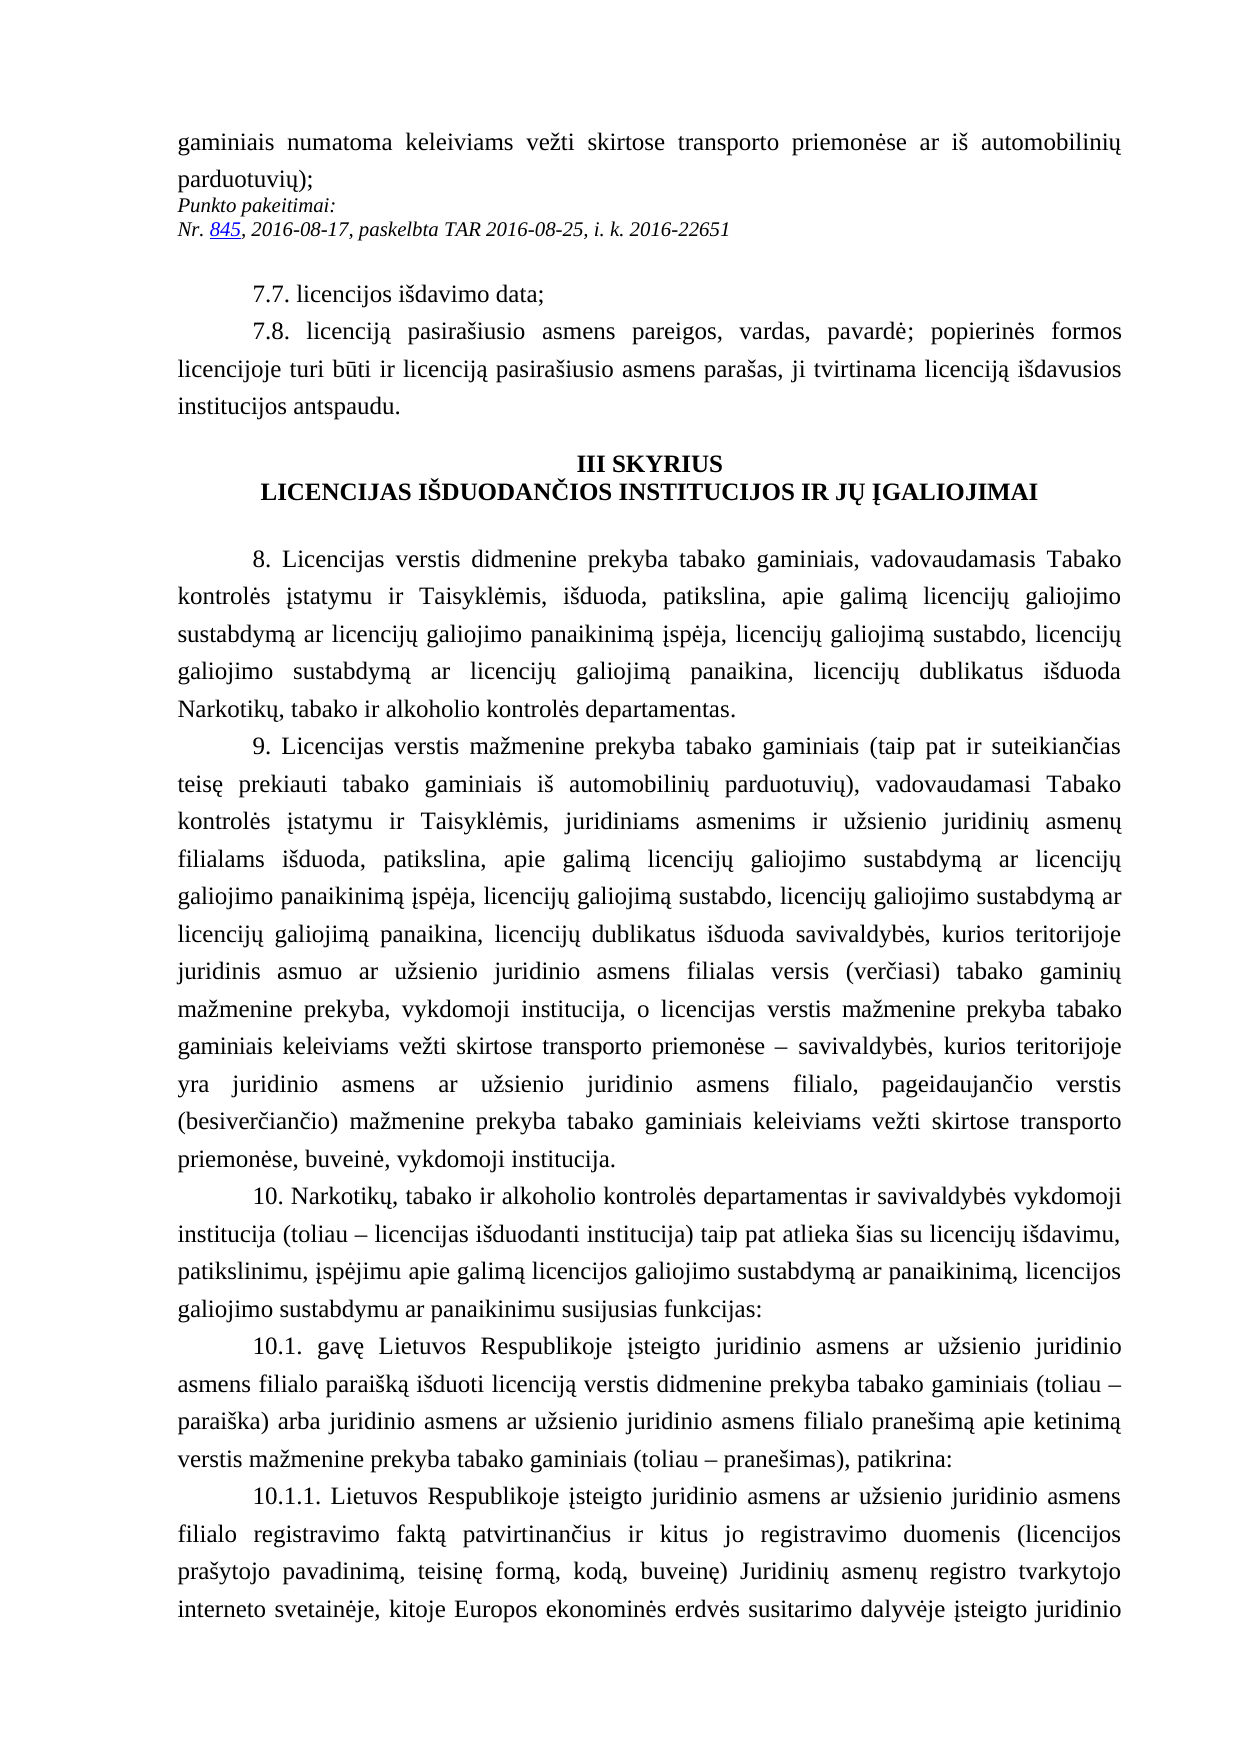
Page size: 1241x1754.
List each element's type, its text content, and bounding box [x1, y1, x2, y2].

text 10. Narkotikų, tabako ir alkoholio kontrolės departamentas ir savivaldybės vykdomoji institucija (toliau – licencijas išduodanti institucija) taip pat atlieka šias su licencijų išdavimu, patikslinimu, įspėjimu apie galimą licencijos galiojimo sustabdymą ar panaikinimą, licencijos galiojimo sustabdymu ar panaikinimu susijusias funkcijas: [177, 1172, 1122, 1322]
text Punkto pakeitimai: [177, 193, 1122, 217]
text 10.1.1. Lietuvos Respublikoje įsteigto juridinio asmens ar užsienio juridinio asmens filialo registravimo faktą patvirtinančius ir kitus jo registravimo duomenis (licencijos prašytojo pavadinimą, teisinę formą, kodą, buveinę) Juridinių asmenų registro tvarkytojo interneto svetainėje, kitoje Europos ekonominės erdvės susitarimo dalyvėje įsteigto juridinio [177, 1472, 1122, 1622]
text gaminiais numatoma keleiviams vežti skirtose transporto priemonėse ar iš automobilinių parduotuvių); [177, 118, 1122, 193]
text 8. Licencijas verstis didmenine prekyba tabako gaminiais, vadovaudamasis Tabako kontrolės įstatymu ir Taisyklėmis, išduoda, patikslina, apie galimą licencijų galiojimo sustabdymą ar licencijų galiojimo panaikinimą įspėja, licencijų galiojimą sustabdo, licencijų galiojimo sustabdymą ar licencijų galiojimą panaikina, licencijų dublikatus išduoda Narkotikų, tabako ir alkoholio kontrolės departamentas. [177, 535, 1122, 722]
text 10.1. gavę Lietuvos Respublikoje įsteigto juridinio asmens ar užsienio juridinio asmens filialo paraišką išduoti licenciją verstis didmenine prekyba tabako gaminiais (toliau – paraiška) arba juridinio asmens ar užsienio juridinio asmens filialo pranešimą apie ketinimą verstis mažmenine prekyba tabako gaminiais (toliau – pranešimas), patikrina: [177, 1322, 1122, 1472]
text 7.8. licenciją pasirašiusio asmens pareigos, vardas, pavardė; popierinės formos licencijoje turi būti ir licenciją pasirašiusio asmens parašas, ji tvirtinama licenciją išdavusios institucijos antspaudu. [177, 307, 1122, 420]
text Nr. 845, 2016-08-17, paskelbta TAR 2016-08-25, i. k. 2016-22651 [177, 217, 1122, 241]
text 7.7. licencijos išdavimo data; [177, 270, 1122, 307]
text 9. Licencijas verstis mažmenine prekyba tabako gaminiais (taip pat ir suteikiančias teisę prekiauti tabako gaminiais iš automobilinių parduotuvių), vadovaudamasi Tabako kontrolės įstatymu ir Taisyklėmis, juridiniams asmenims ir užsienio juridinių asmenų filialams išduoda, patikslina, apie galimą licencijų galiojimo sustabdymą ar licencijų galiojimo panaikinimą įspėja, licencijų galiojimą sustabdo, licencijų galiojimo sustabdymą ar licencijų galiojimą panaikina, licencijų dublikatus išduoda savivaldybės, kurios teritorijoje juridinis asmuo ar užsienio juridinio asmens filialas versis (verčiasi) tabako gaminių mažmenine prekyba, vykdomoji institucija, o licencijas verstis mažmenine prekyba tabako gaminiais keleiviams vežti skirtose transporto priemonėse – savivaldybės, kurios teritorijoje yra juridinio asmens ar užsienio juridinio asmens filialo, pageidaujančio verstis (besiverčiančio) mažmenine prekyba tabako gaminiais keleiviams vežti skirtose transporto priemonėse, buveinė, vykdomoji institucija. [177, 722, 1122, 1172]
text III SKYRIUS [177, 449, 1122, 477]
text LICENCIJAS IŠDUODANČIOS INSTITUCIJOS IR JŲ ĮGALIOJIMAI [177, 477, 1122, 506]
